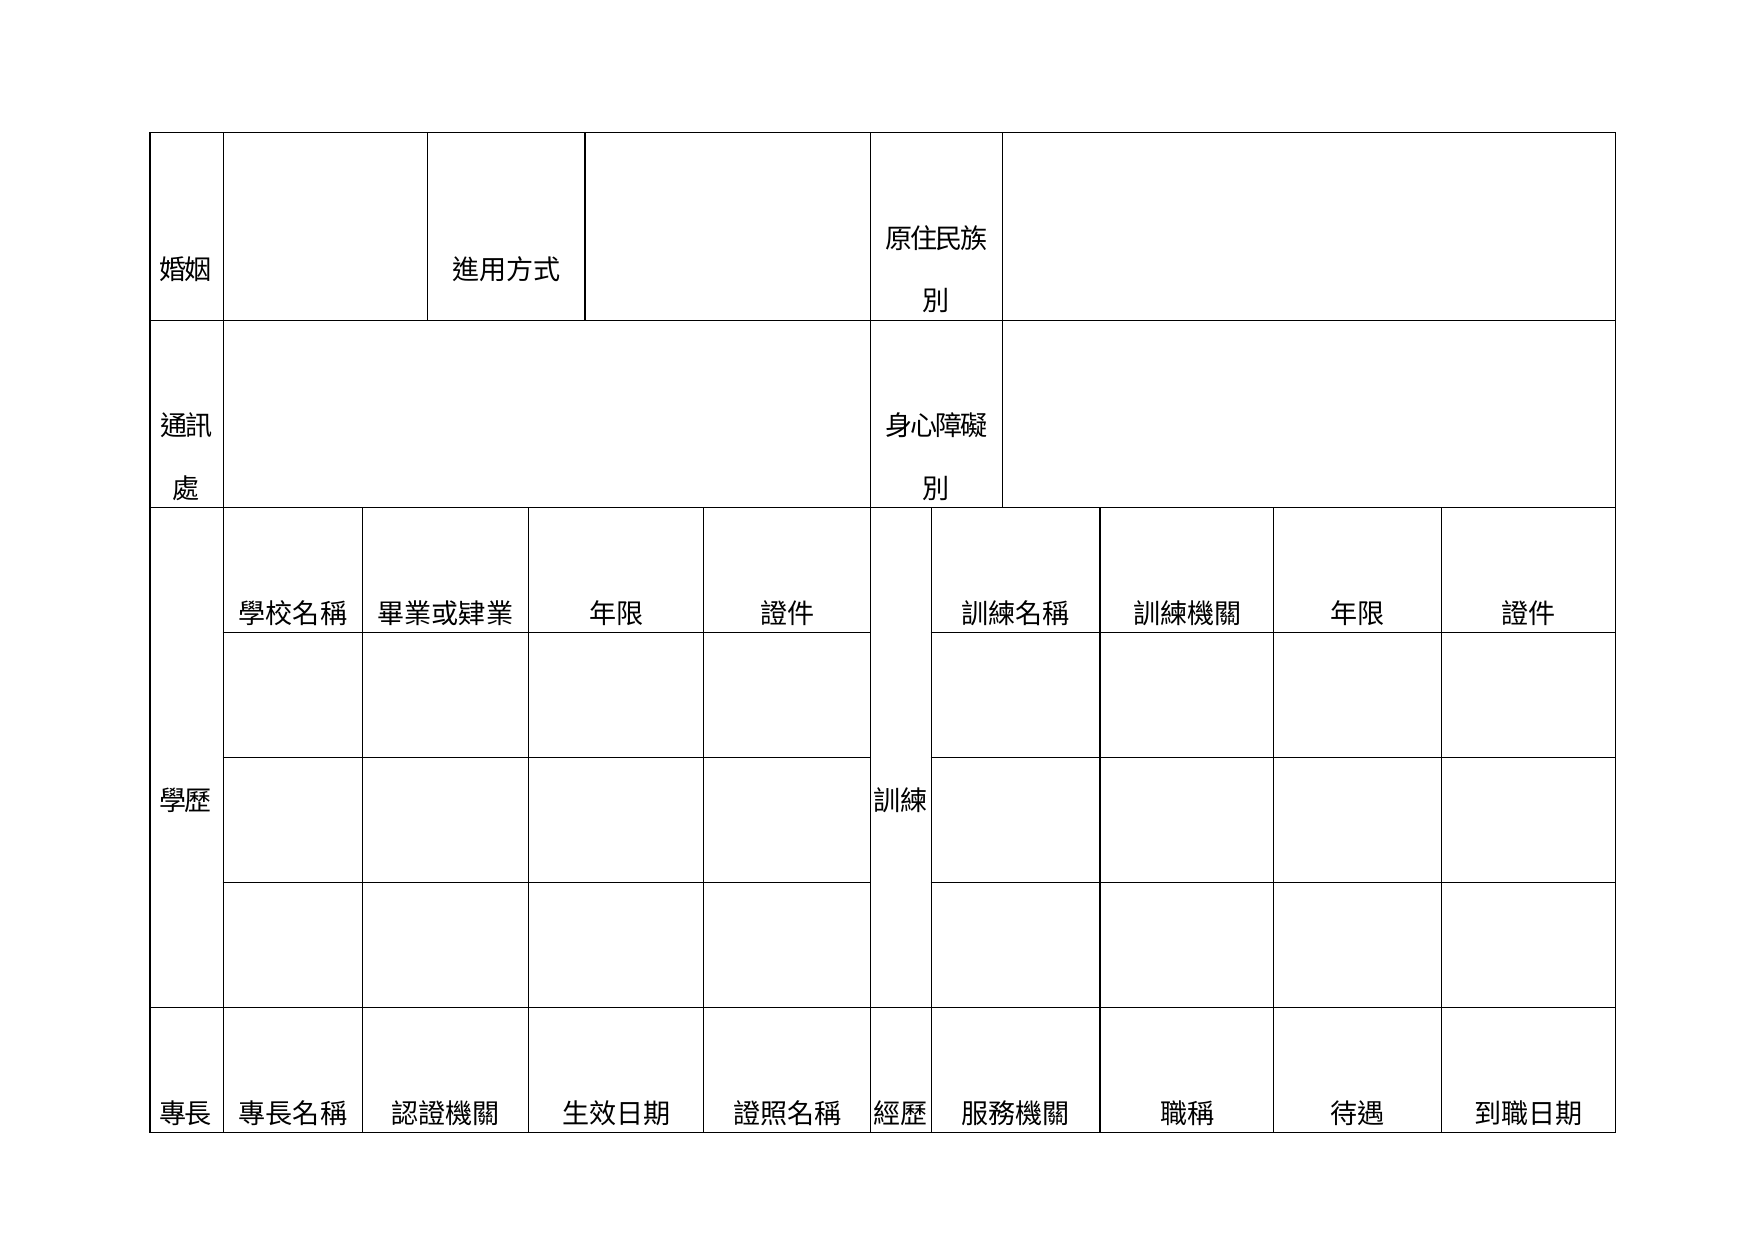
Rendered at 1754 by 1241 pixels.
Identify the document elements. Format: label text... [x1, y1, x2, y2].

table_cell 進用方式 [428, 133, 584, 320]
table_cell [1274, 633, 1441, 757]
table_cell [1003, 133, 1615, 320]
table_cell [529, 633, 703, 757]
table_cell [1101, 758, 1273, 882]
table_cell [224, 883, 362, 1007]
table_cell [1003, 321, 1615, 507]
table_cell 證件 [1442, 508, 1615, 632]
table_cell 證照名稱 [704, 1008, 870, 1132]
table_cell [586, 133, 870, 320]
table_cell 證件 [704, 508, 870, 632]
table_cell 學校名稱 [224, 508, 362, 632]
table_cell 年限 [1274, 508, 1441, 632]
table_cell [932, 758, 1099, 882]
table_cell [363, 883, 528, 1007]
table_cell 生效日期 [529, 1008, 703, 1132]
table_cell 年限 [529, 508, 703, 632]
table_cell [1274, 883, 1441, 1007]
table_cell [363, 633, 528, 757]
table_cell 身心障礙別 [871, 321, 1002, 507]
table_cell [224, 633, 362, 757]
table_cell 職稱 [1101, 1008, 1273, 1132]
table_cell [529, 883, 703, 1007]
table_cell 待遇 [1274, 1008, 1441, 1132]
table_cell [704, 883, 870, 1007]
table_cell 原住民族別 [871, 133, 1002, 320]
table_cell 通訊處 [151, 321, 223, 507]
table_cell 訓練 [871, 508, 931, 1007]
table_cell 到職日期 [1442, 1008, 1615, 1132]
table_cell [1101, 883, 1273, 1007]
table_cell [1442, 758, 1615, 882]
table_cell 學歷 [151, 508, 223, 1007]
table_cell 經歷 [871, 1008, 931, 1132]
table_cell [704, 758, 870, 882]
table_cell [1442, 883, 1615, 1007]
table_cell [1442, 633, 1615, 757]
table_cell [224, 758, 362, 882]
table_cell [363, 758, 528, 882]
table_cell 服務機關 [932, 1008, 1099, 1132]
table_cell [1274, 758, 1441, 882]
table_cell 畢業或肄業 [363, 508, 528, 632]
table_cell 訓練名稱 [932, 508, 1099, 632]
table_cell 專長名稱 [224, 1008, 362, 1132]
table_cell [1101, 633, 1273, 757]
table_cell [224, 321, 870, 507]
table_cell 認證機關 [363, 1008, 528, 1132]
table_cell 專長 [151, 1008, 223, 1132]
table_cell [932, 883, 1099, 1007]
table_cell [704, 633, 870, 757]
table_cell 訓練機關 [1101, 508, 1273, 632]
table_cell [224, 133, 427, 320]
table_cell [932, 633, 1099, 757]
table_cell 婚姻 [151, 133, 223, 320]
table_cell [529, 758, 703, 882]
